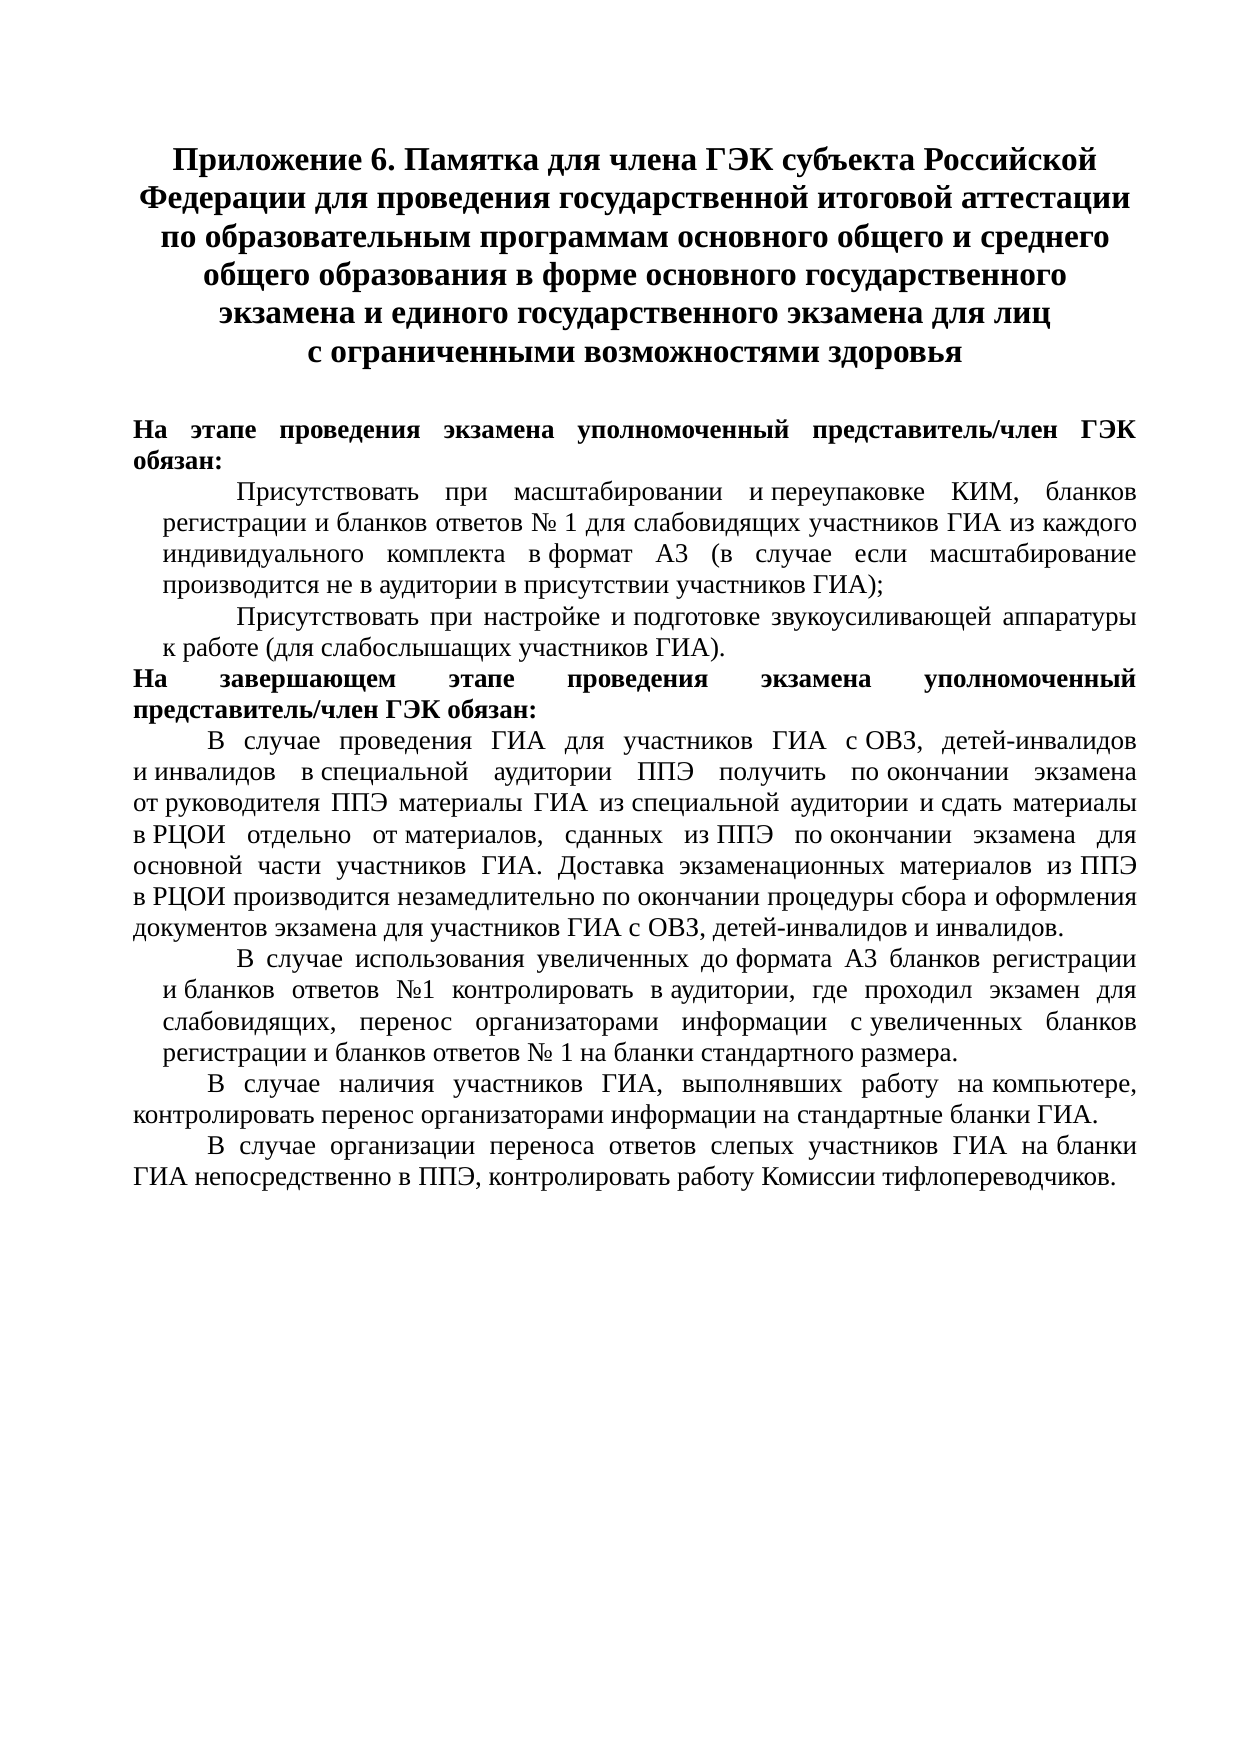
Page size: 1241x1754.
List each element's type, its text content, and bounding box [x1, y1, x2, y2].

text Присутствовать при настройке и подготовке звукоусиливающей аппаратуры к работе (для слабослышащих участников ГИА). [162, 600, 1137, 662]
text На завершающем этапе проведения экзамена уполномоченный представитель/член ГЭК обязан: [133, 662, 1137, 724]
text Присутствовать при масштабировании и переупаковке КИМ, бланков регистрации и бланков ответов № 1 для слабовидящих участников ГИА из каждого индивидуального комплекта в формат А3 (в случае если масштабирование производится не в аудитории в присутствии участников ГИА); [162, 475, 1137, 600]
subtitle Приложение 6. Памятка для члена ГЭК субъекта Российской Федерации для проведения государственной итоговой аттестации по образовательным программам основного общего и среднего общего образования в форме основного государственного экзамена и единого государственного экзамена для лиц с ограниченными возможностями здоровья [133, 139, 1137, 369]
text В случае использования увеличенных до формата А3 бланков регистрации и бланков ответов №1 контролировать в аудитории, где проходил экзамен для слабовидящих, перенос организаторами информации с увеличенных бланков регистрации и бланков ответов № 1 на бланки стандартного размера. [162, 942, 1137, 1067]
text В случае наличия участников ГИА, выполнявших работу на компьютере, контролировать перенос организаторами информации на стандартные бланки ГИА. [133, 1067, 1137, 1129]
list В случае проведения ГИА для участников ГИА с ОВЗ, детей-инвалидов и инвалидов в специальной аудитории ППЭ получить по окончании экзамена от руководителя ППЭ материалы ГИА из специальной аудитории и сдать материалы в РЦОИ отдельно от материалов, сданных из ППЭ по окончании экзамена для основной части участников ГИА. Доставка экзаменационных материалов из ППЭ в РЦОИ производится незамедлительно по окончании процедуры сбора и оформления документов экзамена для участников ГИА с ОВЗ, детей-инвалидов и инвалидов. [133, 724, 1137, 942]
text В случае организации переноса ответов слепых участников ГИА на бланки ГИА непосредственно в ППЭ, контролировать работу Комиссии тифлопереводчиков. [133, 1129, 1137, 1191]
text На этапе проведения экзамена уполномоченный представитель/член ГЭК обязан: [133, 413, 1137, 475]
